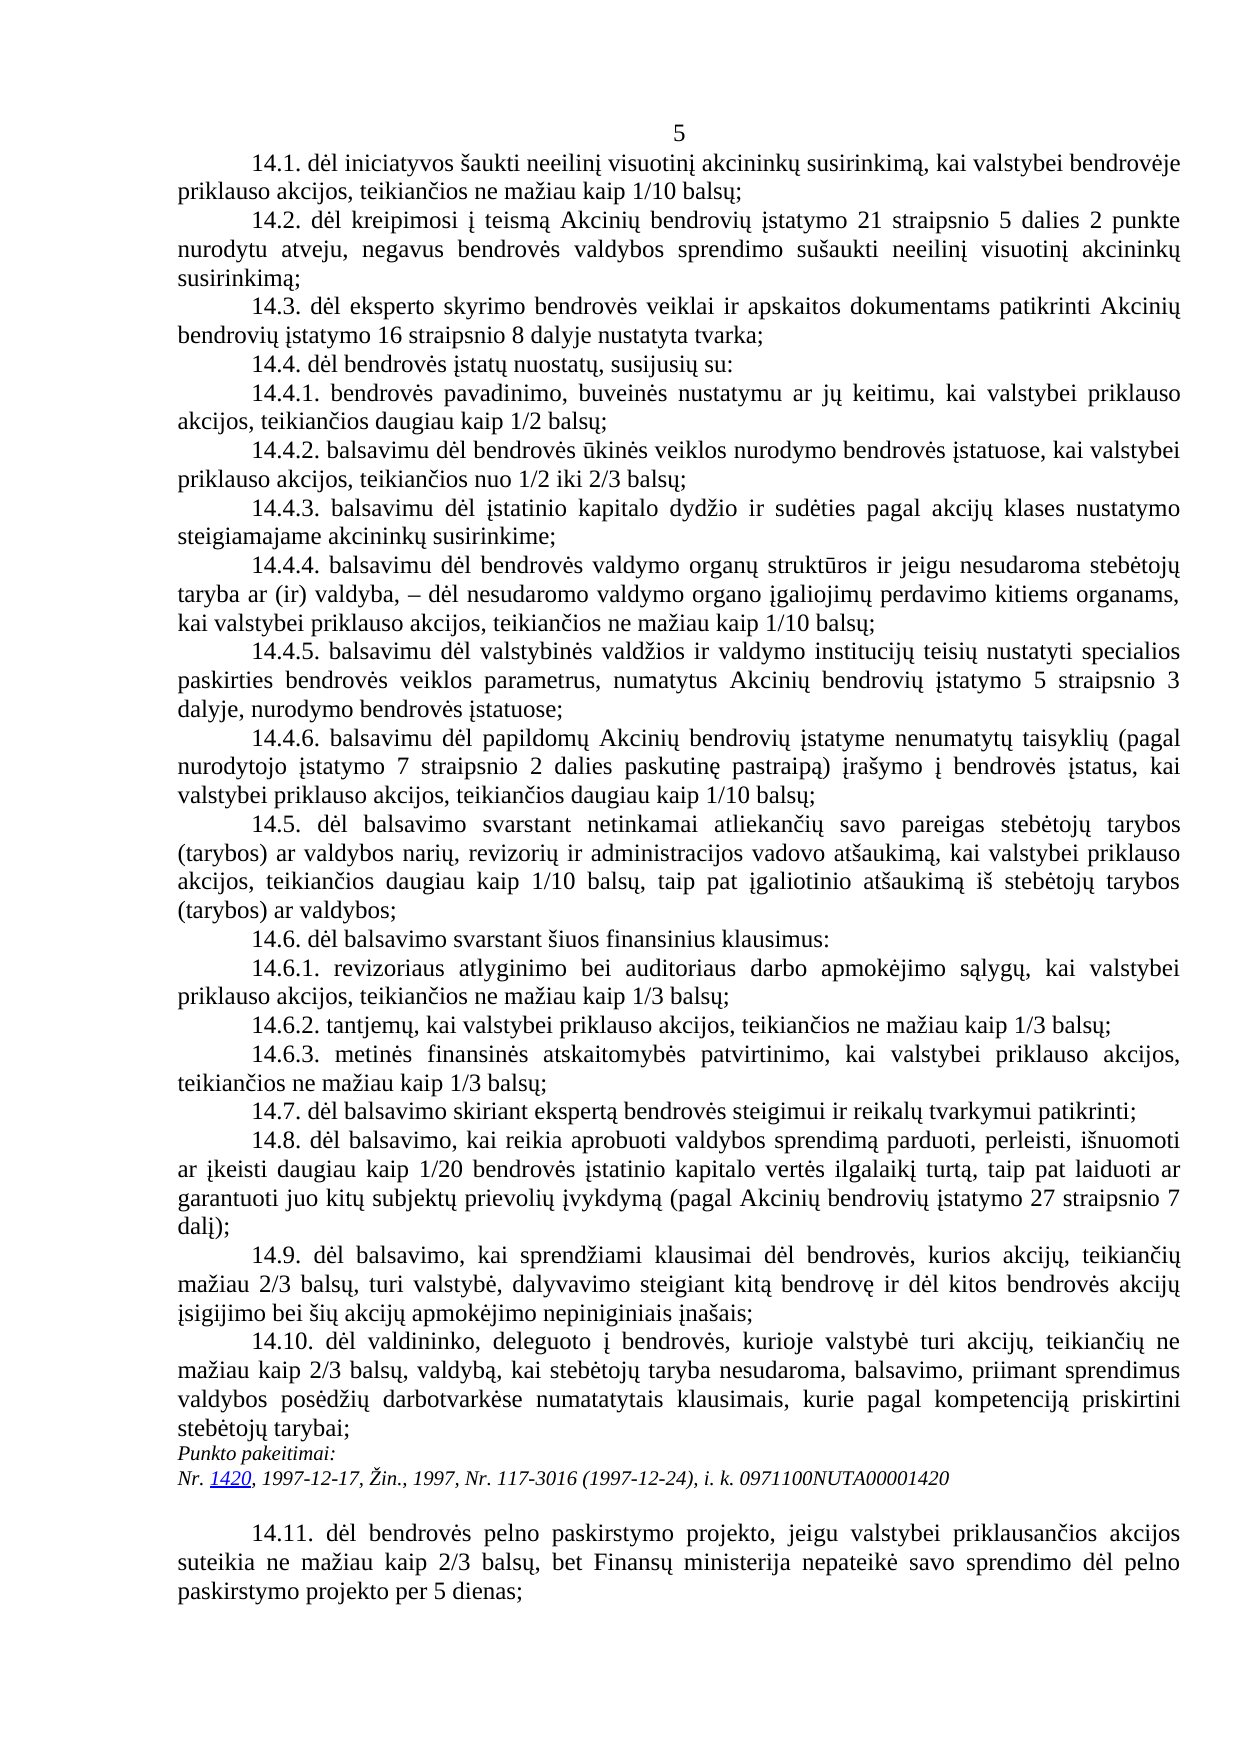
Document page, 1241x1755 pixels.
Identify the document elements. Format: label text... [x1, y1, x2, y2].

text 14.6.2. tantjemų, kai valstybei priklauso akcijos, teikiančios ne mažiau kaip 1/3 balsų; [177, 1010, 1181, 1039]
text 14.8. dėl balsavimo, kai reikia aprobuoti valdybos sprendimą parduoti, perleisti, išnuomoti ar įkeisti daugiau kaip 1/20 bendrovės įstatinio kapitalo vertės ilgalaikį turtą, taip pat laiduoti ar garantuoti juo kitų subjektų prievolių įvykdymą (pagal Akcinių bendrovių įstatymo 27 straipsnio 7 dalį); [177, 1125, 1181, 1240]
text 14.10. dėl valdininko, deleguoto į bendrovės, kurioje valstybė turi akcijų, teikiančių ne mažiau kaip 2/3 balsų, valdybą, kai stebėtojų taryba nesudaroma, balsavimo, priimant sprendimus valdybos posėdžių darbotvarkėse numatatytais klausimais, kurie pagal kompetenciją priskirtini stebėtojų tarybai; [177, 1326, 1181, 1441]
text 14.4. dėl bendrovės įstatų nuostatų, susijusių su: [177, 349, 1181, 378]
text 14.2. dėl kreipimosi į teismą Akcinių bendrovių įstatymo 21 straipsnio 5 dalies 2 punkte nurodytu atveju, negavus bendrovės valdybos sprendimo sušaukti neeilinį visuotinį akcininkų susirinkimą; [177, 205, 1181, 291]
text 14.9. dėl balsavimo, kai sprendžiami klausimai dėl bendrovės, kurios akcijų, teikiančių mažiau 2/3 balsų, turi valstybė, dalyvavimo steigiant kitą bendrovę ir dėl kitos bendrovės akcijų įsigijimo bei šių akcijų apmokėjimo nepiniginiais įnašais; [177, 1240, 1181, 1326]
text Punkto pakeitimai: [177, 1441, 1181, 1465]
text Nr. 1420, 1997-12-17, Žin., 1997, Nr. 117-3016 (1997-12-24), i. k. 0971100NUTA00001420 [177, 1465, 1181, 1489]
text 14.7. dėl balsavimo skiriant ekspertą bendrovės steigimui ir reikalų tvarkymui patikrinti; [177, 1096, 1181, 1125]
text 14.6.1. revizoriaus atlyginimo bei auditoriaus darbo apmokėjimo sąlygų, kai valstybei priklauso akcijos, teikiančios ne mažiau kaip 1/3 balsų; [177, 953, 1181, 1010]
text 14.4.2. balsavimu dėl bendrovės ūkinės veiklos nurodymo bendrovės įstatuose, kai valstybei priklauso akcijos, teikiančios nuo 1/2 iki 2/3 balsų; [177, 435, 1181, 493]
text 14.3. dėl eksperto skyrimo bendrovės veiklai ir apskaitos dokumentams patikrinti Akcinių bendrovių įstatymo 16 straipsnio 8 dalyje nustatyta tvarka; [177, 291, 1181, 349]
text 14.4.5. balsavimu dėl valstybinės valdžios ir valdymo institucijų teisių nustatyti specialios paskirties bendrovės veiklos parametrus, numatytus Akcinių bendrovių įstatymo 5 straipsnio 3 dalyje, nurodymo bendrovės įstatuose; [177, 636, 1181, 723]
text 14.5. dėl balsavimo svarstant netinkamai atliekančių savo pareigas stebėtojų tarybos (tarybos) ar valdybos narių, revizorių ir administracijos vadovo atšaukimą, kai valstybei priklauso akcijos, teikiančios daugiau kaip 1/10 balsų, taip pat įgaliotinio atšaukimą iš stebėtojų tarybos (tarybos) ar valdybos; [177, 809, 1181, 924]
text 14.4.4. balsavimu dėl bendrovės valdymo organų struktūros ir jeigu nesudaroma stebėtojų taryba ar (ir) valdyba, – dėl nesudaromo valdymo organo įgaliojimų perdavimo kitiems organams, kai valstybei priklauso akcijos, teikiančios ne mažiau kaip 1/10 balsų; [177, 550, 1181, 636]
text 14.1. dėl iniciatyvos šaukti neeilinį visuotinį akcininkų susirinkimą, kai valstybei bendrovėje priklauso akcijos, teikiančios ne mažiau kaip 1/10 balsų; [177, 148, 1181, 205]
text 14.4.1. bendrovės pavadinimo, buveinės nustatymu ar jų keitimu, kai valstybei priklauso akcijos, teikiančios daugiau kaip 1/2 balsų; [177, 378, 1181, 435]
text 14.11. dėl bendrovės pelno paskirstymo projekto, jeigu valstybei priklausančios akcijos suteikia ne mažiau kaip 2/3 balsų, bet Finansų ministerija nepateikė savo sprendimo dėl pelno paskirstymo projekto per 5 dienas; [177, 1518, 1181, 1604]
text 14.6.3. metinės finansinės atskaitomybės patvirtinimo, kai valstybei priklauso akcijos, teikiančios ne mažiau kaip 1/3 balsų; [177, 1039, 1181, 1096]
text 14.4.3. balsavimu dėl įstatinio kapitalo dydžio ir sudėties pagal akcijų klases nustatymo steigiamajame akcininkų susirinkime; [177, 493, 1181, 550]
text 14.6. dėl balsavimo svarstant šiuos finansinius klausimus: [177, 924, 1181, 953]
text 14.4.6. balsavimu dėl papildomų Akcinių bendrovių įstatyme nenumatytų taisyklių (pagal nurodytojo įstatymo 7 straipsnio 2 dalies paskutinę pastraipą) įrašymo į bendrovės įstatus, kai valstybei priklauso akcijos, teikiančios daugiau kaip 1/10 balsų; [177, 723, 1181, 809]
